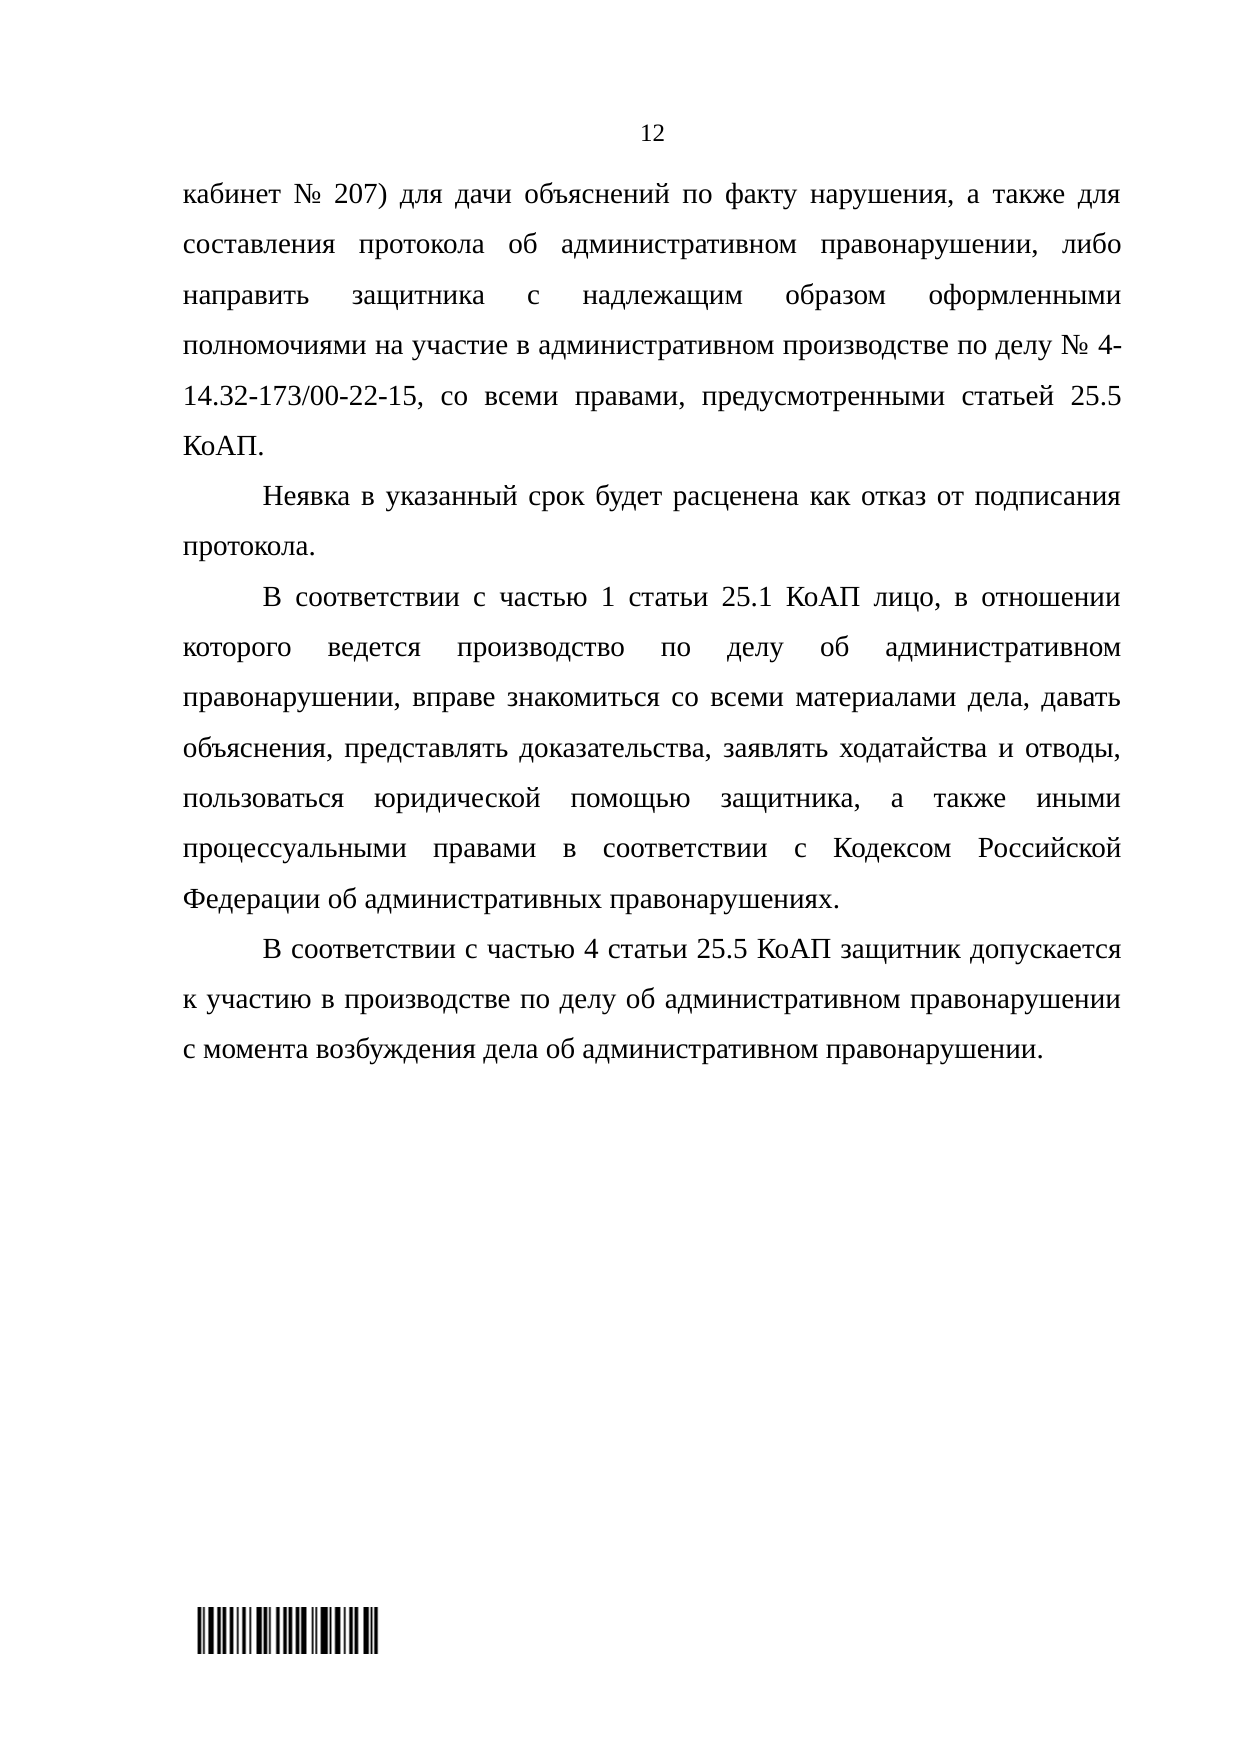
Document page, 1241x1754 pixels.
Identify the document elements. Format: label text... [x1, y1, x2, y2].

text В соответствии с частью 4 статьи 25.5 КоАП защитник допускается к участию в производстве по делу об административном правонарушении с момента возбуждения дела об административном правонарушении. [183, 931, 1122, 1065]
text В соответствии с частью 1 статьи 25.1 КоАП лицо, в отношении которого ведется производство по делу об административном правонарушении, вправе знакомиться со всеми материалами дела, давать объяснения, представлять доказательства, заявлять ходатайства и отводы, пользоваться юридической помощью защитника, а также иными процессуальными правами в соответствии с Кодексом Российской Федерации об административных правонарушениях. [183, 579, 1122, 914]
text кабинет № 207) для дачи объяснений по факту нарушения, а также для составления протокола об административном правонарушении, либо направить защитника с надлежащим образом оформленными полномочиями на участие в административном производстве по делу № 4-14.32-173/00-22-15, со всеми правами, предусмотренными статьей 25.5 КоАП. [183, 176, 1122, 461]
text Неявка в указанный срок будет расценена как отказ от подписания протокола. [183, 478, 1122, 562]
picture [182, 1607, 396, 1654]
